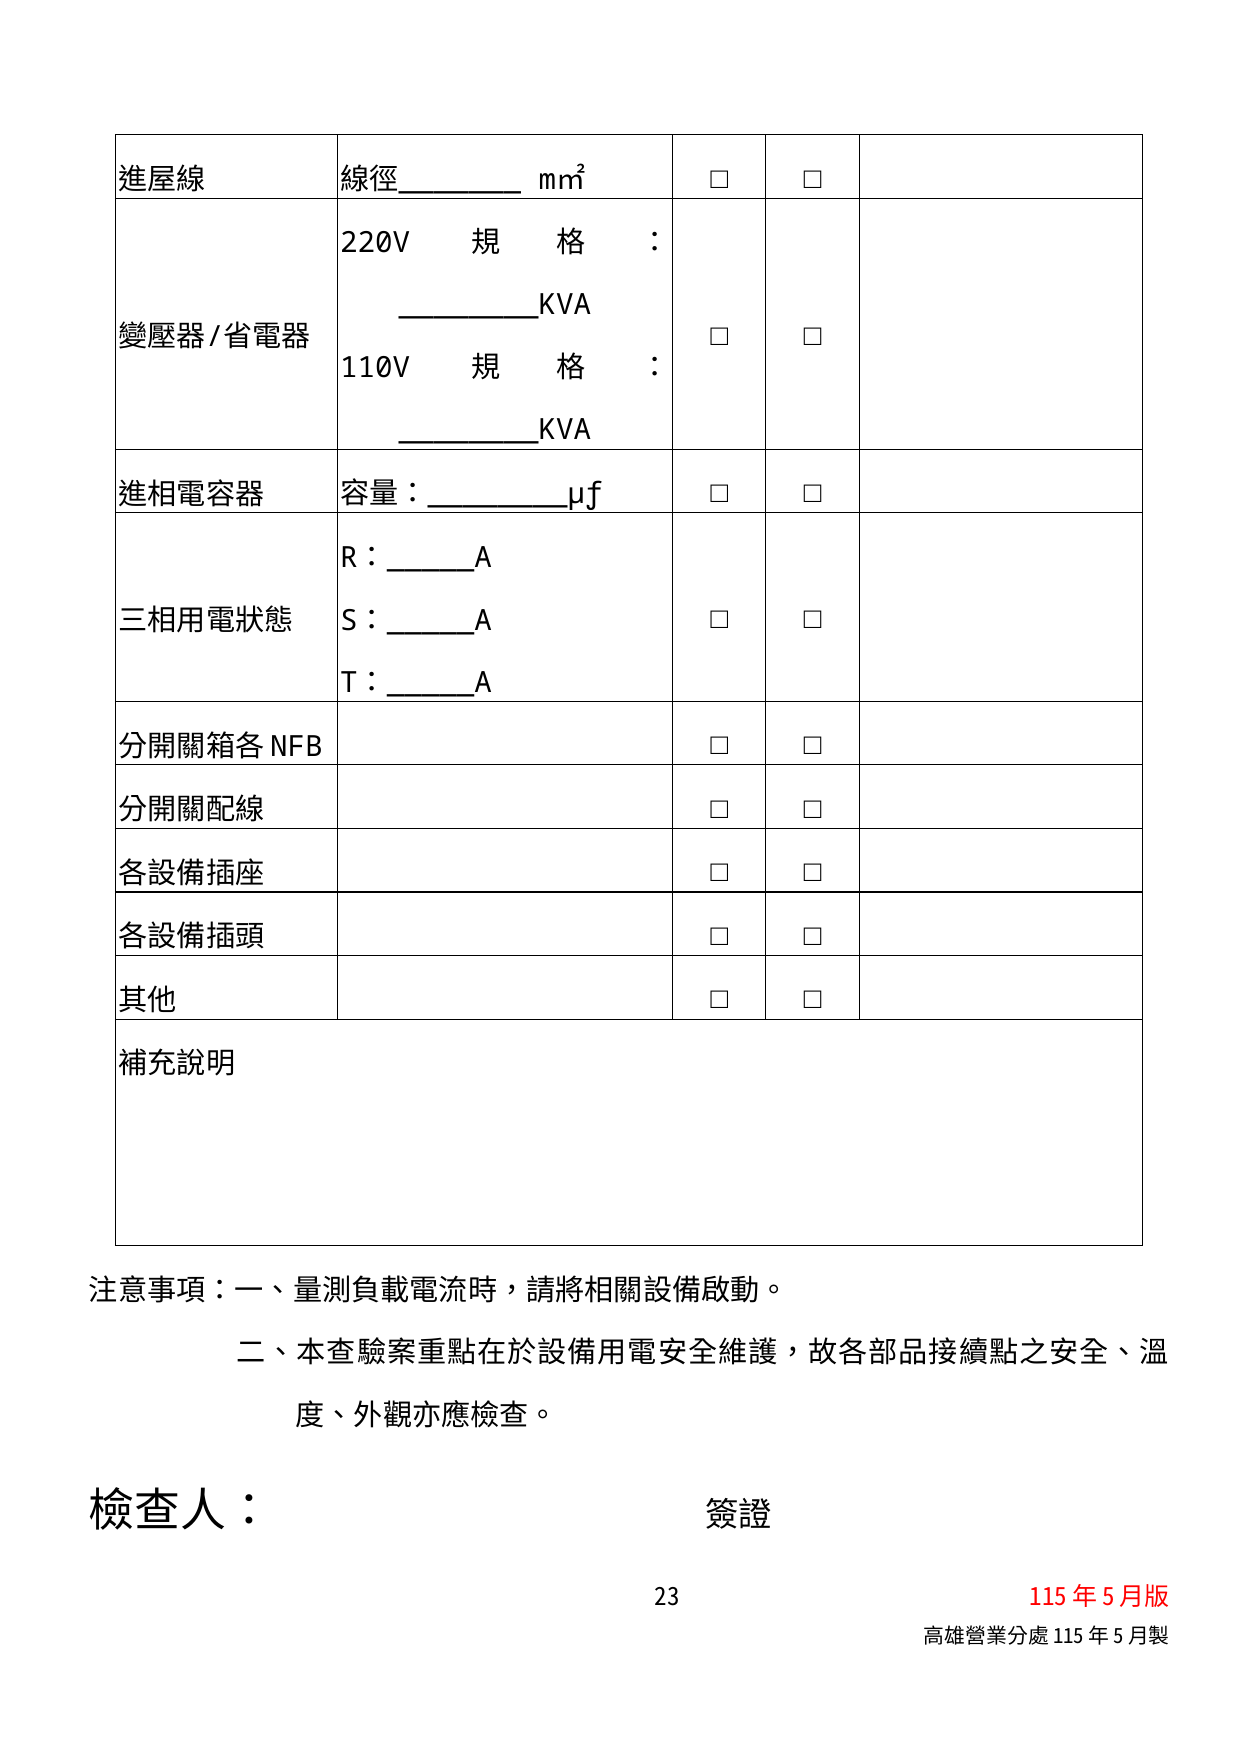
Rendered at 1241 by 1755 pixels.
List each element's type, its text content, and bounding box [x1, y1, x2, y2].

table_cell □ [673, 893, 765, 955]
table_cell □ [766, 956, 859, 1018]
table_cell □ [673, 135, 765, 198]
table_cell □ [673, 956, 765, 1018]
table_cell □ [766, 513, 859, 701]
table_cell 進屋線 [116, 135, 337, 198]
table_cell □ [766, 135, 859, 198]
table_cell 220V規格：________KVA 110V規格：________KVA [338, 199, 672, 449]
table_cell [338, 956, 672, 1018]
table_cell [338, 765, 672, 828]
table_cell [860, 135, 1142, 198]
table_cell 各設備插座 [116, 829, 337, 891]
table_cell R：_____A S：_____A T：_____A [338, 513, 672, 701]
table_cell 其他 [116, 956, 337, 1018]
table_cell □ [673, 199, 765, 449]
table_cell 補充說明 [116, 1020, 1142, 1245]
table_cell 分開關箱各NFB [116, 702, 337, 764]
table_cell 各設備插頭 [116, 893, 337, 955]
table_cell [338, 829, 672, 891]
table_cell [860, 702, 1142, 764]
table_cell [860, 829, 1142, 891]
table_cell 三相用電狀態 [116, 513, 337, 701]
table_cell □ [766, 702, 859, 764]
table_cell 進相電容器 [116, 450, 337, 512]
table_cell [860, 513, 1142, 701]
table_cell 線徑_______ m㎡ [338, 135, 672, 198]
table_cell [338, 893, 672, 955]
table_cell [338, 702, 672, 764]
table_cell [860, 893, 1142, 955]
text 注意事項：一、量測負載電流時，請將相關設備啟動。 [89, 1246, 1169, 1308]
table_cell [860, 199, 1142, 449]
table_cell □ [673, 765, 765, 828]
table_cell □ [766, 893, 859, 955]
table_cell 分開關配線 [116, 765, 337, 828]
table_cell □ [766, 765, 859, 828]
table_cell □ [673, 513, 765, 701]
table_cell 變壓器/省電器 [116, 199, 337, 449]
table_cell □ [673, 702, 765, 764]
table_cell □ [766, 199, 859, 449]
table_cell 容量：________μƒ [338, 450, 672, 512]
table_cell [860, 956, 1142, 1018]
text 二、本查驗案重點在於設備用電安全維護，故各部品接續點之安全、溫度、外觀亦應檢查。 [236, 1308, 1169, 1433]
table_cell □ [766, 450, 859, 512]
text 檢查人： 簽證 [89, 1433, 1169, 1558]
table_cell [860, 450, 1142, 512]
table_cell □ [673, 829, 765, 891]
table_cell □ [673, 450, 765, 512]
table_cell [860, 765, 1142, 828]
table_cell □ [766, 829, 859, 891]
